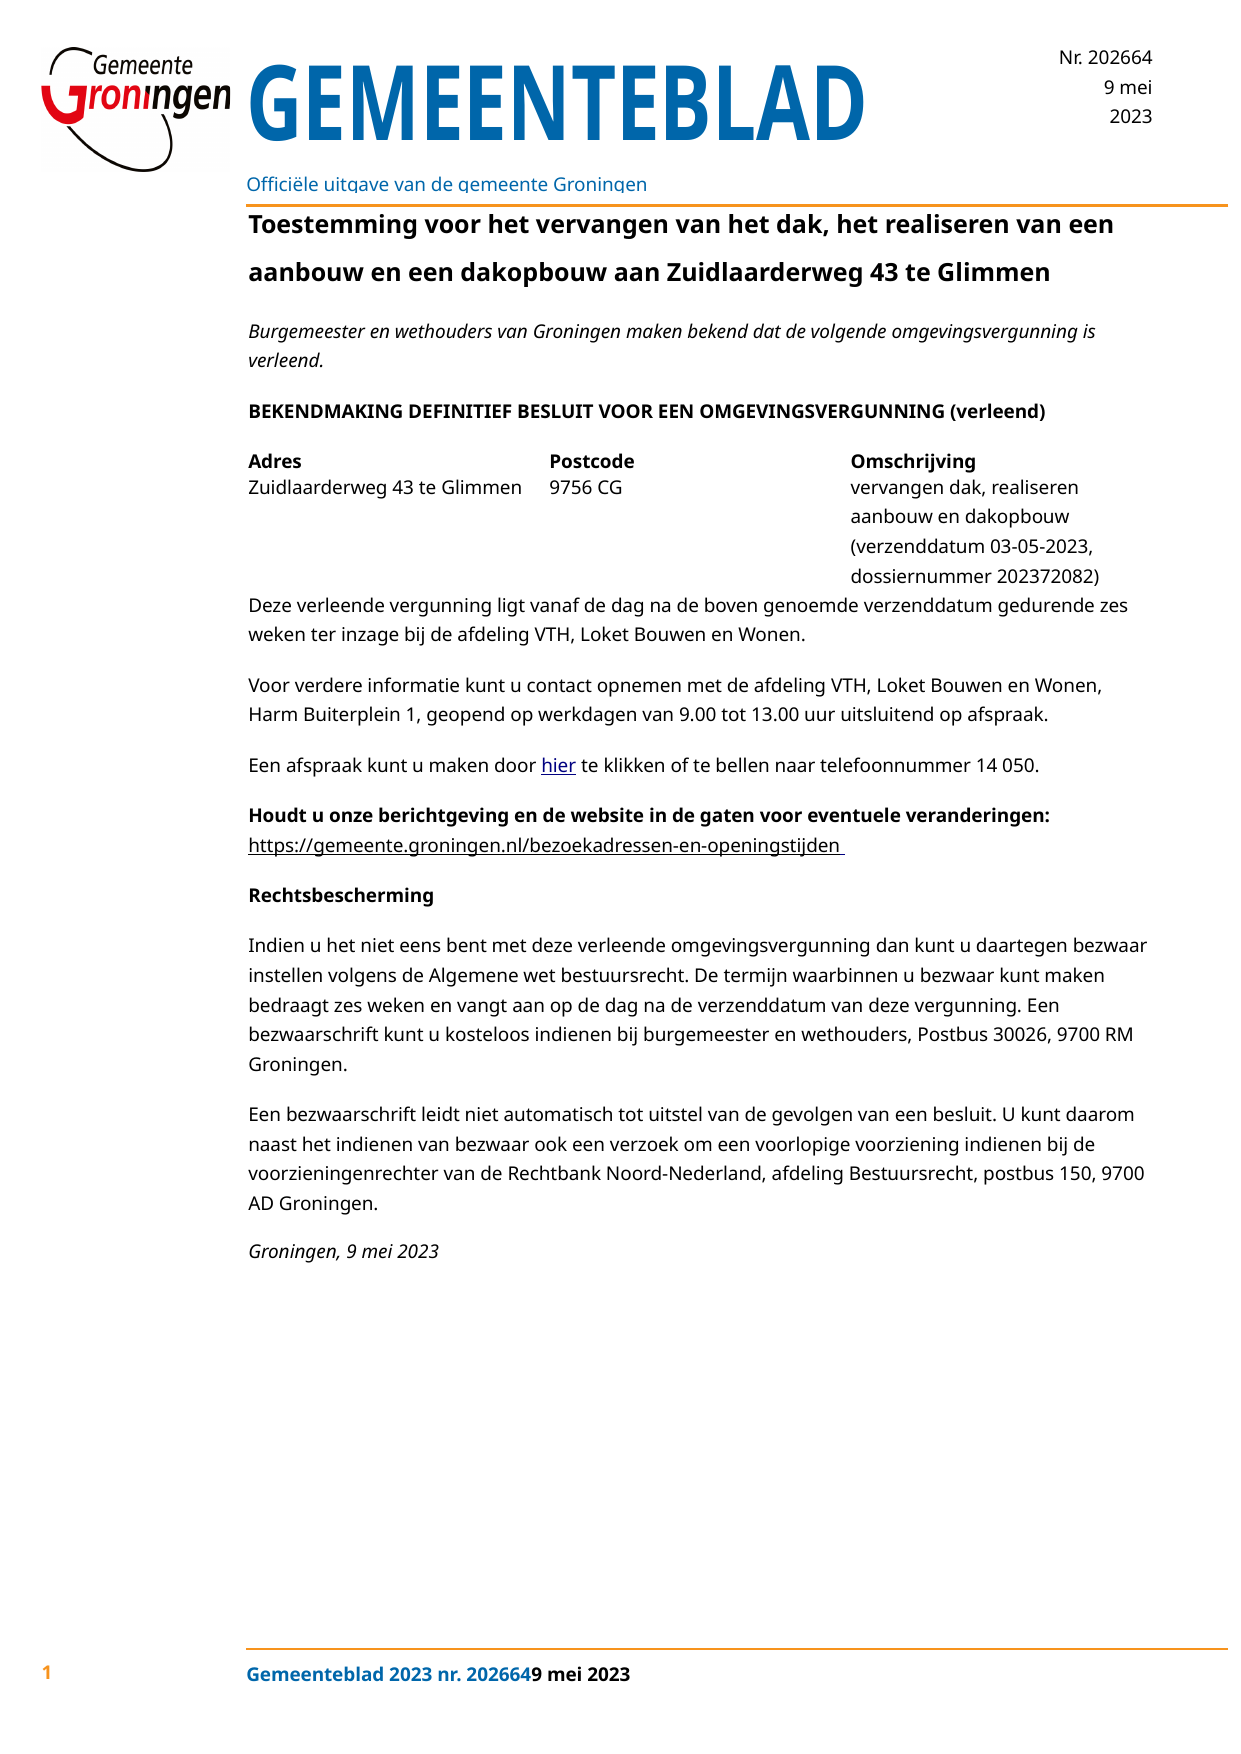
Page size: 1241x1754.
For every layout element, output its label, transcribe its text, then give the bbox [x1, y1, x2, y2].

table_header Adres [248, 449, 549, 474]
text Houdt u onze berichtgeving en de website in de gaten voor eventuele veranderingen: https://gemeente.groningen.nl/bezoekadressen-en-openingstijden [248, 802, 1152, 858]
table_header Postcode [549, 449, 850, 474]
text Deze verleende vergunning ligt vanaf de dag na de boven genoemde verzenddatum gedurende zes weken ter inzage bij de afdeling VTH, Loket Bouwen en Wonen. [248, 592, 1152, 647]
text BEKENDMAKING DEFINITIEF BESLUIT VOOR EEN OMGEVINGSVERGUNNING (verleend) [248, 398, 1152, 424]
text Groningen, 9 mei 2023 [248, 1238, 1152, 1264]
table_cell vervangen dak, realiseren aanbouw en dakopbouw (verzenddatum 03-05-2023, dossiernummer 202372082) [850, 474, 1152, 589]
table_cell Zuidlaarderweg 43 te Glimmen [248, 474, 549, 589]
text Rechtsbescherming [248, 882, 1152, 908]
table_cell 9756 CG [549, 474, 850, 589]
text Voor verdere informatie kunt u contact opnemen met de afdeling VTH, Loket Bouwen en Wonen, Harm Buiterplein 1, geopend op werkdagen van 9.00 tot 13.00 uur uitsluitend op afspraak. [248, 672, 1152, 727]
text Toestemming voor het vervangen van het dak, het realiseren van een aanbouw en een dakopbouw aan Zuidlaarderweg 43 te Glimmen [248, 207, 1152, 288]
picture [41, 47, 231, 172]
text Een bezwaarschrift leidt niet automatisch tot uitstel van de gevolgen van een besluit. U kunt daarom naast het indienen van bezwaar ook een verzoek om een voorlopige voorziening indienen bij de voorzieningenrechter van de Rechtbank Noord-Nederland, afdeling Bestuursrecht, postbus 150, 9700 AD Groningen. [248, 1101, 1152, 1216]
text Indien u het niet eens bent met deze verleende omgevingsvergunning dan kunt u daartegen bezwaar instellen volgens de Algemene wet bestuursrecht. De termijn waarbinnen u bezwaar kunt maken bedraagt zes weken en vangt aan op de dag na de verzenddatum van deze vergunning. Een bezwaarschrift kunt u kosteloos indienen bij burgemeester en wethouders, Postbus 30026, 9700 RM Groningen. [248, 933, 1152, 1077]
text Een afspraak kunt u maken door hier te klikken of te bellen naar telefoonnummer 14 050. [248, 752, 1152, 778]
table_header Omschrijving [850, 449, 1152, 474]
text Burgemeester en wethouders van Groningen maken bekend dat de volgende omgevingsvergunning is verleend. [248, 318, 1152, 373]
